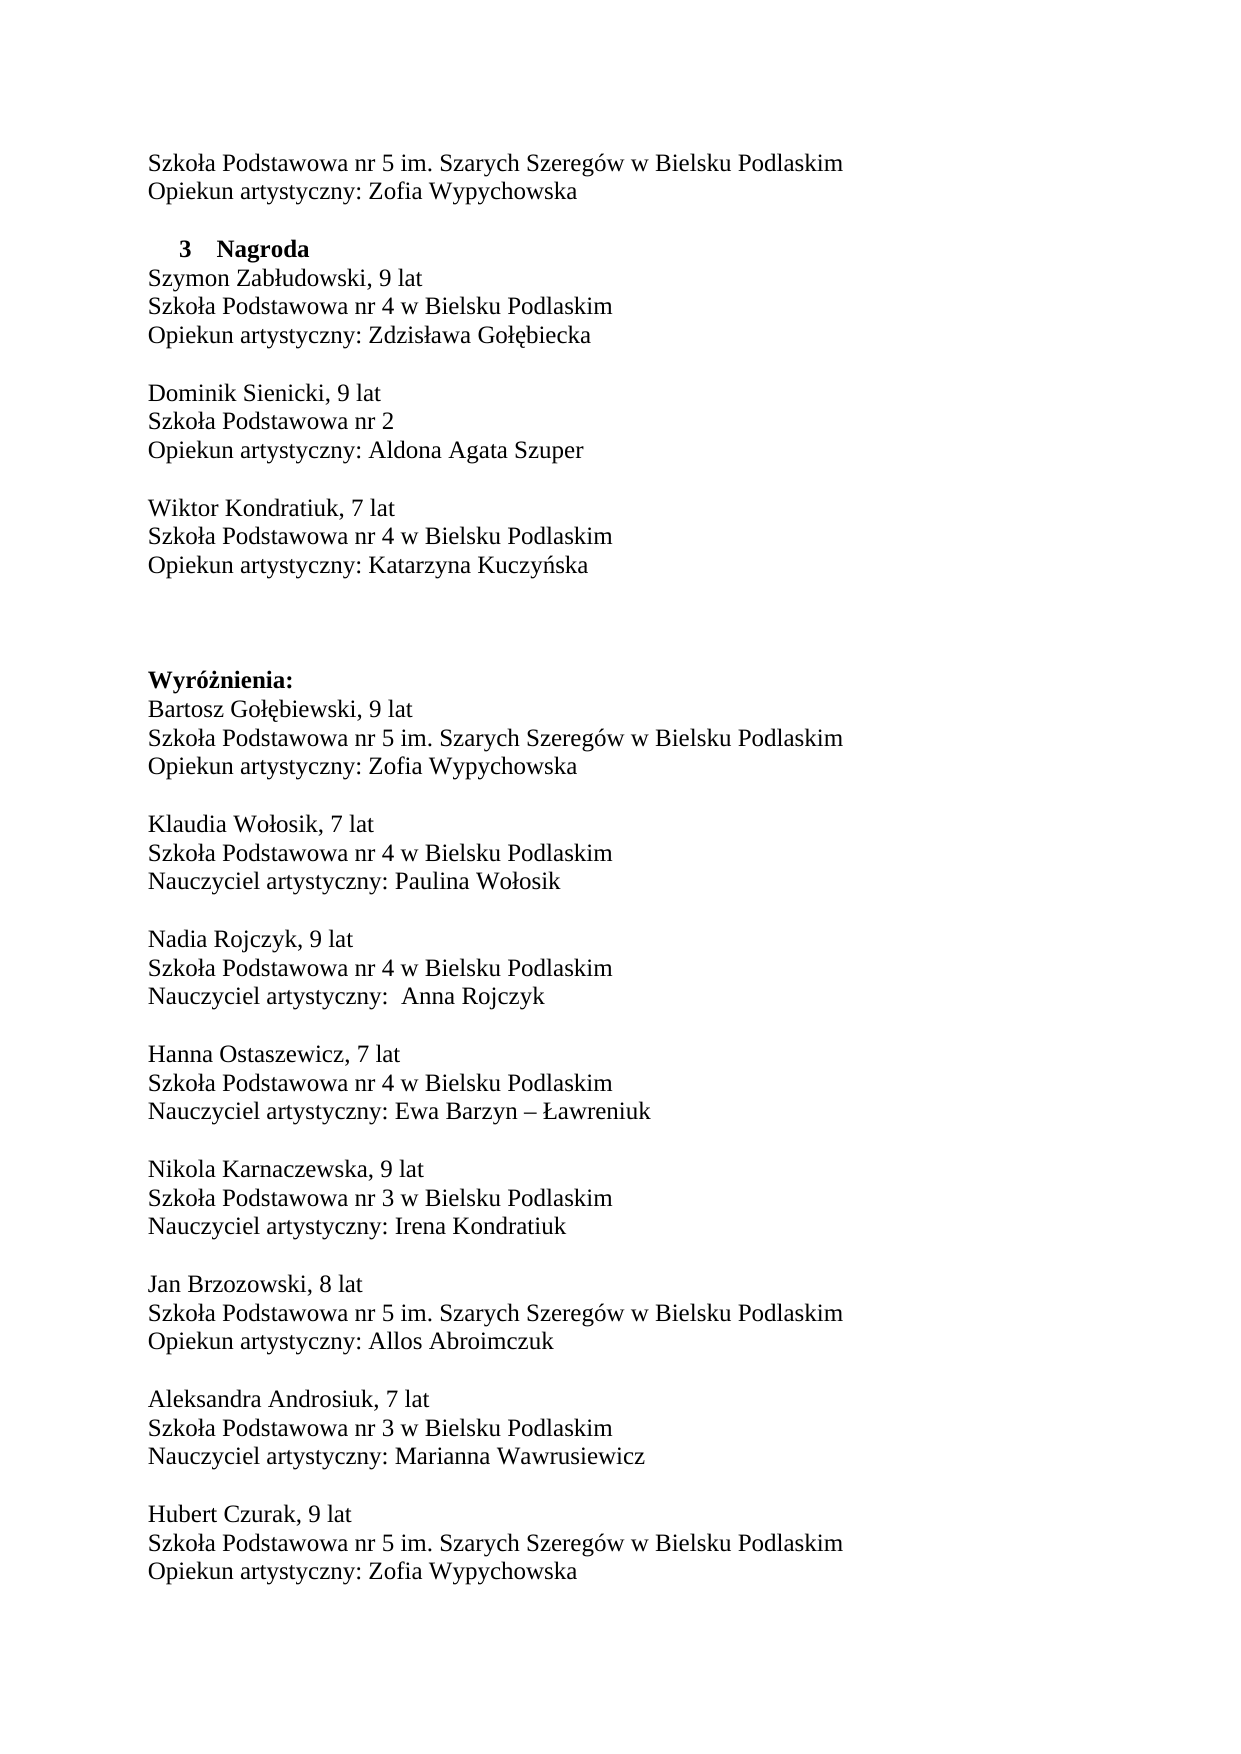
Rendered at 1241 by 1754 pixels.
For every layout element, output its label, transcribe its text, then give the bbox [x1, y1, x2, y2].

text Opiekun artystyczny: Zofia Wypychowska [148, 176, 1093, 205]
text Nauczyciel artystyczny: Anna Rojczyk [148, 981, 1093, 1010]
text Szkoła Podstawowa nr 3 w Bielsku Podlaskim [148, 1413, 1093, 1441]
text Wiktor Kondratiuk, 7 lat [148, 493, 1093, 521]
text Jan Brzozowski, 8 lat [148, 1269, 1093, 1298]
text Nadia Rojczyk, 9 lat [148, 924, 1093, 953]
text Szkoła Podstawowa nr 5 im. Szarych Szeregów w Bielsku Podlaskim [148, 1528, 1093, 1556]
text Szkoła Podstawowa nr 2 [148, 406, 1093, 435]
text Szkoła Podstawowa nr 4 w Bielsku Podlaskim [148, 838, 1093, 866]
text Szkoła Podstawowa nr 5 im. Szarych Szeregów w Bielsku Podlaskim [148, 1298, 1093, 1326]
text Aleksandra Androsiuk, 7 lat [148, 1384, 1093, 1413]
text Nauczyciel artystyczny: Marianna Wawrusiewicz [148, 1441, 1093, 1470]
text Wyróżnienia: [148, 665, 1093, 694]
text Opiekun artystyczny: Zdzisława Gołębiecka [148, 320, 1093, 349]
text Opiekun artystyczny: Aldona Agata Szuper [148, 435, 1093, 464]
text Nauczyciel artystyczny: Paulina Wołosik [148, 866, 1093, 895]
text Szkoła Podstawowa nr 4 w Bielsku Podlaskim [148, 953, 1093, 981]
text Nauczyciel artystyczny: Ewa Barzyn – Ławreniuk [148, 1096, 1093, 1125]
text Szkoła Podstawowa nr 4 w Bielsku Podlaskim [148, 291, 1093, 320]
text Opiekun artystyczny: Katarzyna Kuczyńska [148, 550, 1093, 579]
text Opiekun artystyczny: Zofia Wypychowska [148, 751, 1093, 780]
text Szkoła Podstawowa nr 5 im. Szarych Szeregów w Bielsku Podlaskim [148, 723, 1093, 751]
text Szkoła Podstawowa nr 3 w Bielsku Podlaskim [148, 1183, 1093, 1211]
text Nikola Karnaczewska, 9 lat [148, 1154, 1093, 1183]
text Klaudia Wołosik, 7 lat [148, 809, 1093, 838]
text Hanna Ostaszewicz, 7 lat [148, 1039, 1093, 1068]
text Opiekun artystyczny: Zofia Wypychowska [148, 1556, 1093, 1585]
text Szkoła Podstawowa nr 5 im. Szarych Szeregów w Bielsku Podlaskim [148, 148, 1093, 176]
text Szkoła Podstawowa nr 4 w Bielsku Podlaskim [148, 521, 1093, 550]
text Bartosz Gołębiewski, 9 lat [148, 694, 1093, 723]
text Nauczyciel artystyczny: Irena Kondratiuk [148, 1211, 1093, 1240]
list Nagroda [179, 234, 1093, 263]
text Dominik Sienicki, 9 lat [148, 378, 1093, 406]
text Szymon Zabłudowski, 9 lat [148, 263, 1093, 291]
text Hubert Czurak, 9 lat [148, 1499, 1093, 1528]
text Szkoła Podstawowa nr 4 w Bielsku Podlaskim [148, 1068, 1093, 1096]
text Opiekun artystyczny: Allos Abroimczuk [148, 1326, 1093, 1355]
